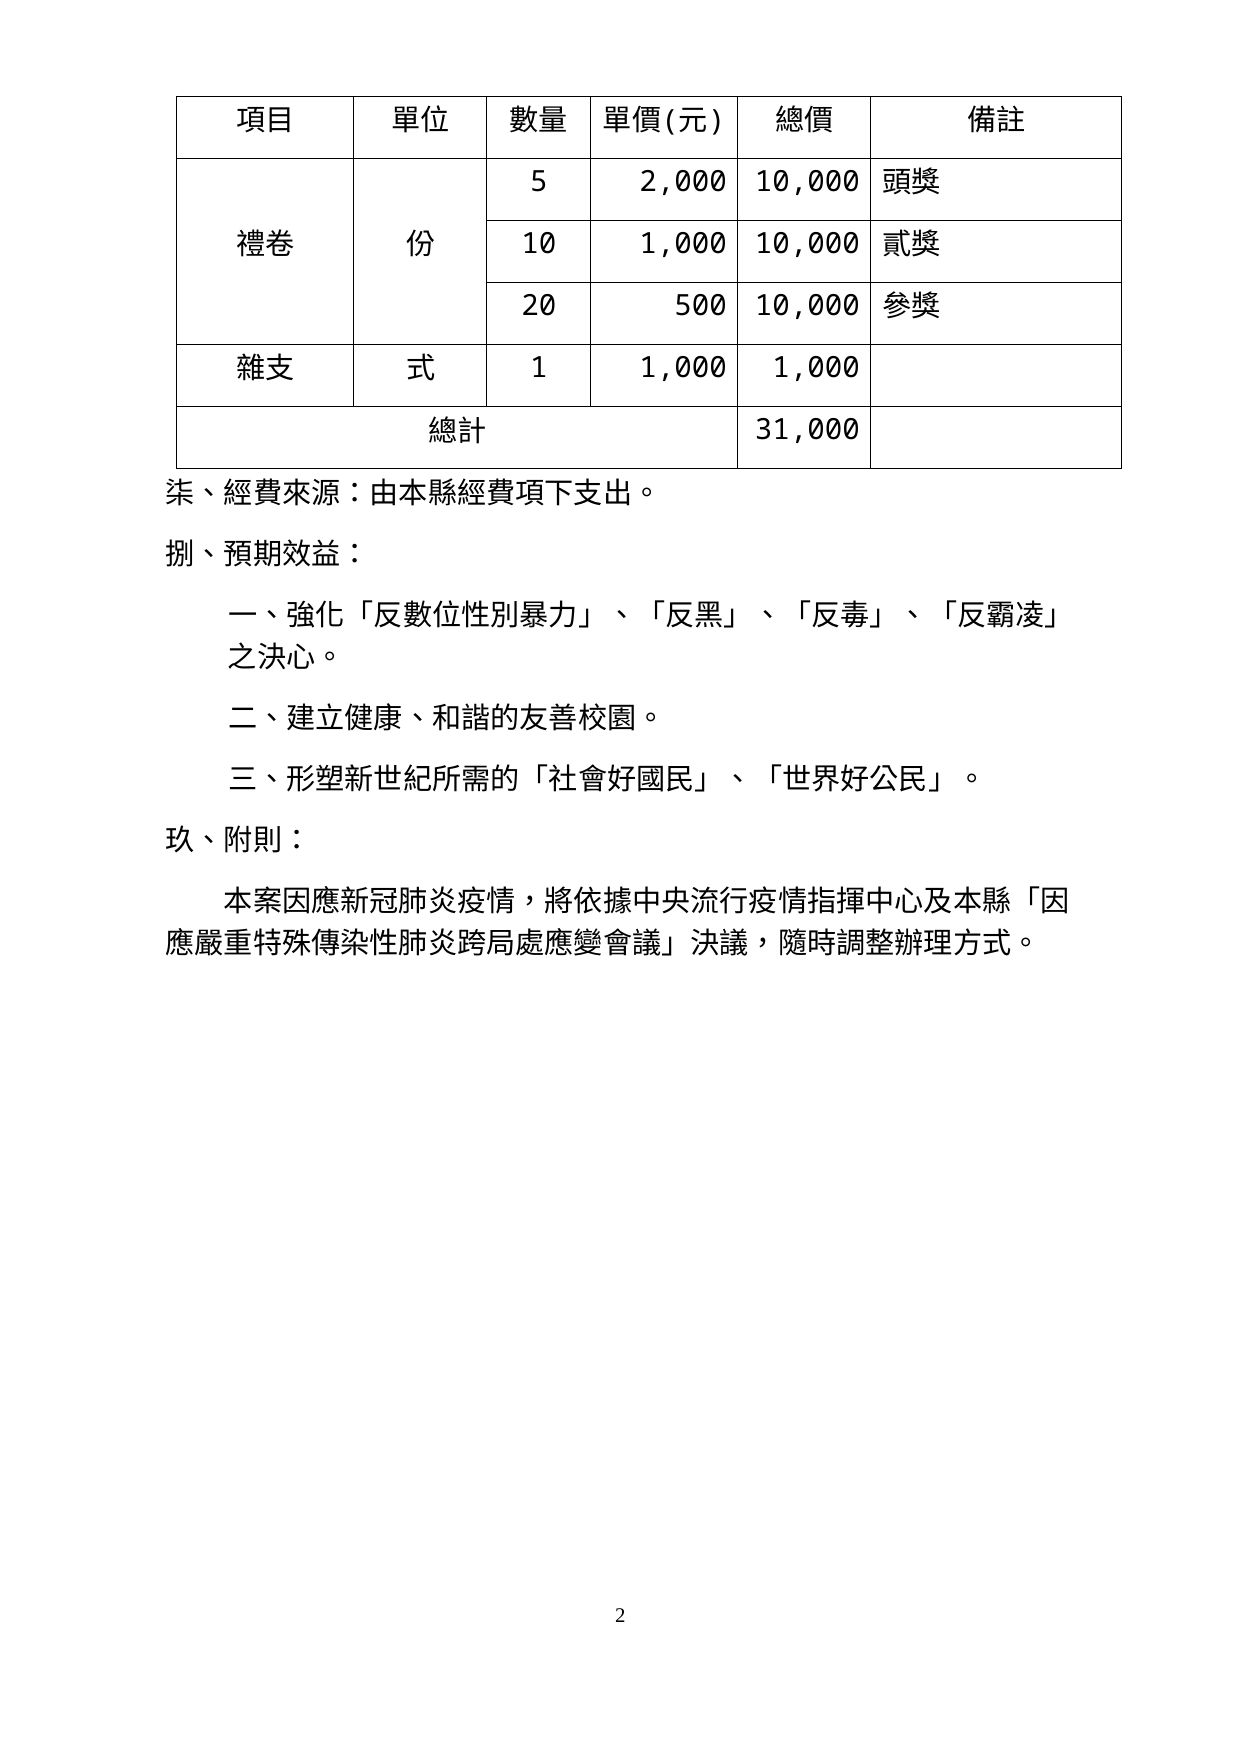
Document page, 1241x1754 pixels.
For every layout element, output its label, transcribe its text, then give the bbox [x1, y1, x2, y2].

table_cell 1,000 [738, 345, 870, 406]
text 本案因應新冠肺炎疫情，將依據中央流行疫情指揮中心及本縣「因應嚴重特殊傳染性肺炎跨局處應變會議」決議，隨時調整辦理方式。 [165, 878, 1075, 962]
text 玖、附則： [165, 817, 1075, 859]
table_cell 10,000 [738, 159, 870, 220]
text 三、形塑新世紀所需的「社會好國民」、「世界好公民」。 [228, 756, 1075, 798]
table_cell 貳獎 [871, 221, 1121, 282]
table_cell 1,000 [591, 345, 737, 406]
table_header 總價 [738, 97, 870, 158]
table_cell 份 [354, 159, 486, 344]
table_cell 頭獎 [871, 159, 1121, 220]
text 一、強化「反數位性別暴力」、「反黑」、「反毒」、「反霸凌」之決心。 [228, 591, 1075, 676]
table_cell 10,000 [738, 283, 870, 344]
table_header 備註 [871, 97, 1121, 158]
table_cell 總計 [177, 407, 737, 468]
text 柒、經費來源：由本縣經費項下支出。 [165, 469, 1075, 511]
table_cell 10,000 [738, 221, 870, 282]
table_cell 500 [591, 283, 737, 344]
table_cell 1,000 [591, 221, 737, 282]
text 二、建立健康、和諧的友善校園。 [228, 694, 1075, 737]
table_header 項目 [177, 97, 353, 158]
table_cell 10 [487, 221, 590, 282]
table_cell 雜支 [177, 345, 353, 406]
table_cell 20 [487, 283, 590, 344]
table_cell 式 [354, 345, 486, 406]
table_cell 2,000 [591, 159, 737, 220]
table_cell 5 [487, 159, 590, 220]
table_cell 參獎 [871, 283, 1121, 344]
table_cell [871, 345, 1121, 406]
table_header 數量 [487, 97, 590, 158]
table_cell 1 [487, 345, 590, 406]
table_header 單位 [354, 97, 486, 158]
table_cell 禮卷 [177, 159, 353, 344]
table_header 單價(元) [591, 97, 737, 158]
table_cell [871, 407, 1121, 468]
table_cell 31,000 [738, 407, 870, 468]
text 捌、預期效益： [165, 530, 1075, 572]
